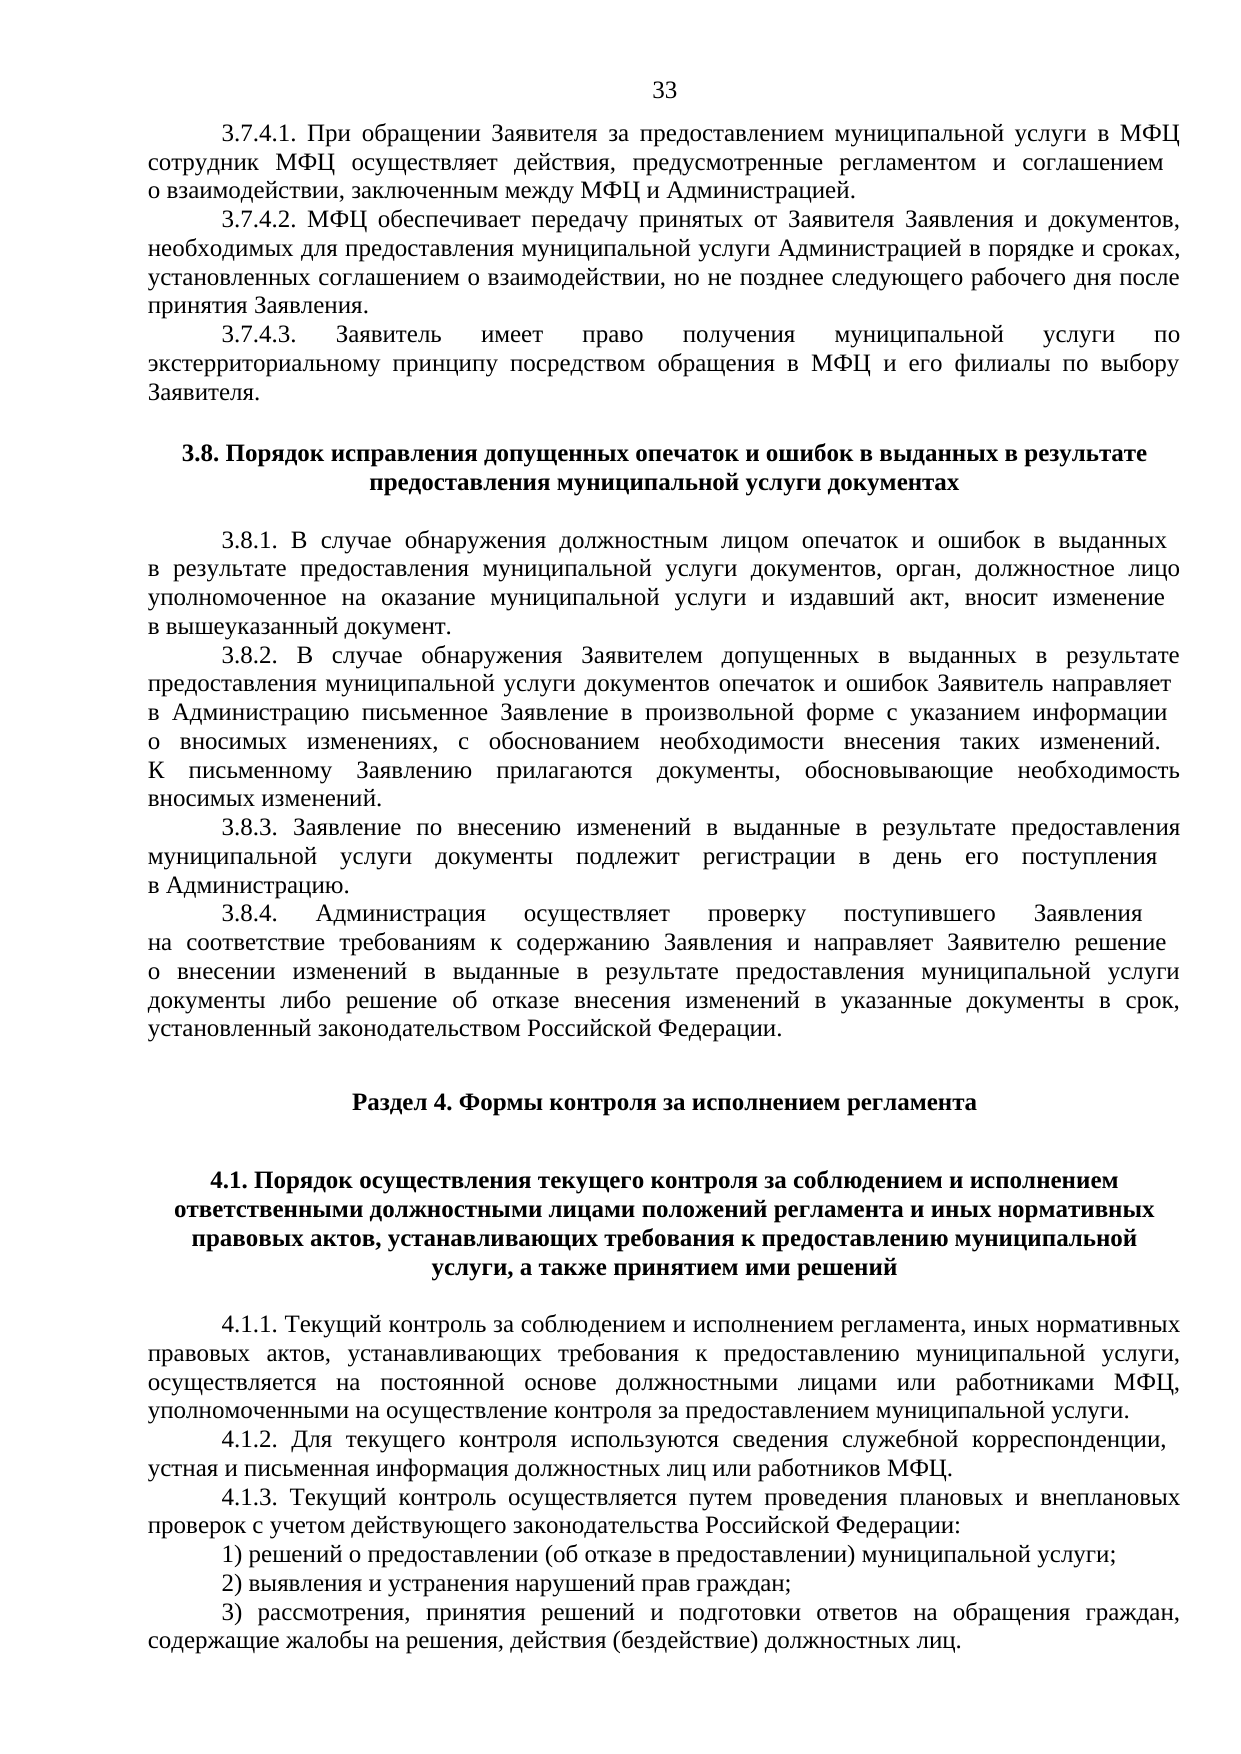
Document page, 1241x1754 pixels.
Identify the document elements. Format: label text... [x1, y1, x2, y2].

text 3.7.4.2. МФЦ обеспечивает передачу принятых от Заявителя Заявления и документов, необходимых для предоставления муниципальной услуги Администрацией в порядке и сроках, установленных соглашением о взаимодействии, но не позднее следующего рабочего дня после принятия Заявления. [148, 204, 1181, 319]
text 3.8.1. В случае обнаружения должностным лицом опечаток и ошибок в выданных в результате предоставления муниципальной услуги документов, орган, должностное лицо уполномоченное на оказание муниципальной услуги и издавший акт, вносит изменение в вышеуказанный документ. [148, 525, 1181, 640]
text 4.1.2. Для текущего контроля используются сведения служебной корреспонденции, устная и письменная информация должностных лиц или работников МФЦ. [148, 1424, 1181, 1482]
subtitle 3.8. Порядок исправления допущенных опечаток и ошибок в выданных в результате предоставления муниципальной услуги документах [148, 438, 1181, 496]
text 1) решений о предоставлении (об отказе в предоставлении) муниципальной услуги; [148, 1539, 1181, 1568]
text 3.8.2. В случае обнаружения Заявителем допущенных в выданных в результате предоставления муниципальной услуги документов опечаток и ошибок Заявитель направляет в Администрацию письменное Заявление в произвольной форме с указанием информации о вносимых изменениях, с обоснованием необходимости внесения таких изменений. К письменному Заявлению прилагаются документы, обосновывающие необходимость вносимых изменений. [148, 640, 1181, 812]
subtitle Раздел 4. Формы контроля за исполнением регламента [148, 1087, 1181, 1116]
text 2) выявления и устранения нарушений прав граждан; [148, 1568, 1181, 1597]
text 3.8.3. Заявление по внесению изменений в выданные в результате предоставления муниципальной услуги документы подлежит регистрации в день его поступления в Администрацию. [148, 812, 1181, 898]
text 3.8.4. Администрация осуществляет проверку поступившего Заявления на соответствие требованиям к содержанию Заявления и направляет Заявителю решение о внесении изменений в выданные в результате предоставления муниципальной услуги документы либо решение об отказе внесения изменений в указанные документы в срок, установленный законодательством Российской Федерации. [148, 898, 1181, 1042]
text 3) рассмотрения, принятия решений и подготовки ответов на обращения граждан, содержащие жалобы на решения, действия (бездействие) должностных лиц. [148, 1597, 1181, 1654]
text 3.7.4.1. При обращении Заявителя за предоставлением муниципальной услуги в МФЦ сотрудник МФЦ осуществляет действия, предусмотренные регламентом и соглашением о взаимодействии, заключенным между МФЦ и Администрацией. [148, 118, 1181, 204]
text 4.1.1. Текущий контроль за соблюдением и исполнением регламента, иных нормативных правовых актов, устанавливающих требования к предоставлению муниципальной услуги, осуществляется на постоянной основе должностными лицами или работниками МФЦ, уполномоченными на осуществление контроля за предоставлением муниципальной услуги. [148, 1309, 1181, 1424]
subtitle 4.1. Порядок осуществления текущего контроля за соблюдением и исполнением ответственными должностными лицами положений регламента и иных нормативных правовых актов, устанавливающих требования к предоставлению муниципальной услуги, а также принятием ими решений [148, 1165, 1181, 1280]
text 4.1.3. Текущий контроль осуществляется путем проведения плановых и внеплановых проверок с учетом действующего законодательства Российской Федерации: [148, 1482, 1181, 1539]
text 3.7.4.3. Заявитель имеет право получения муниципальной услуги по экстерриториальному принципу посредством обращения в МФЦ и его филиалы по выбору Заявителя. [148, 319, 1181, 406]
